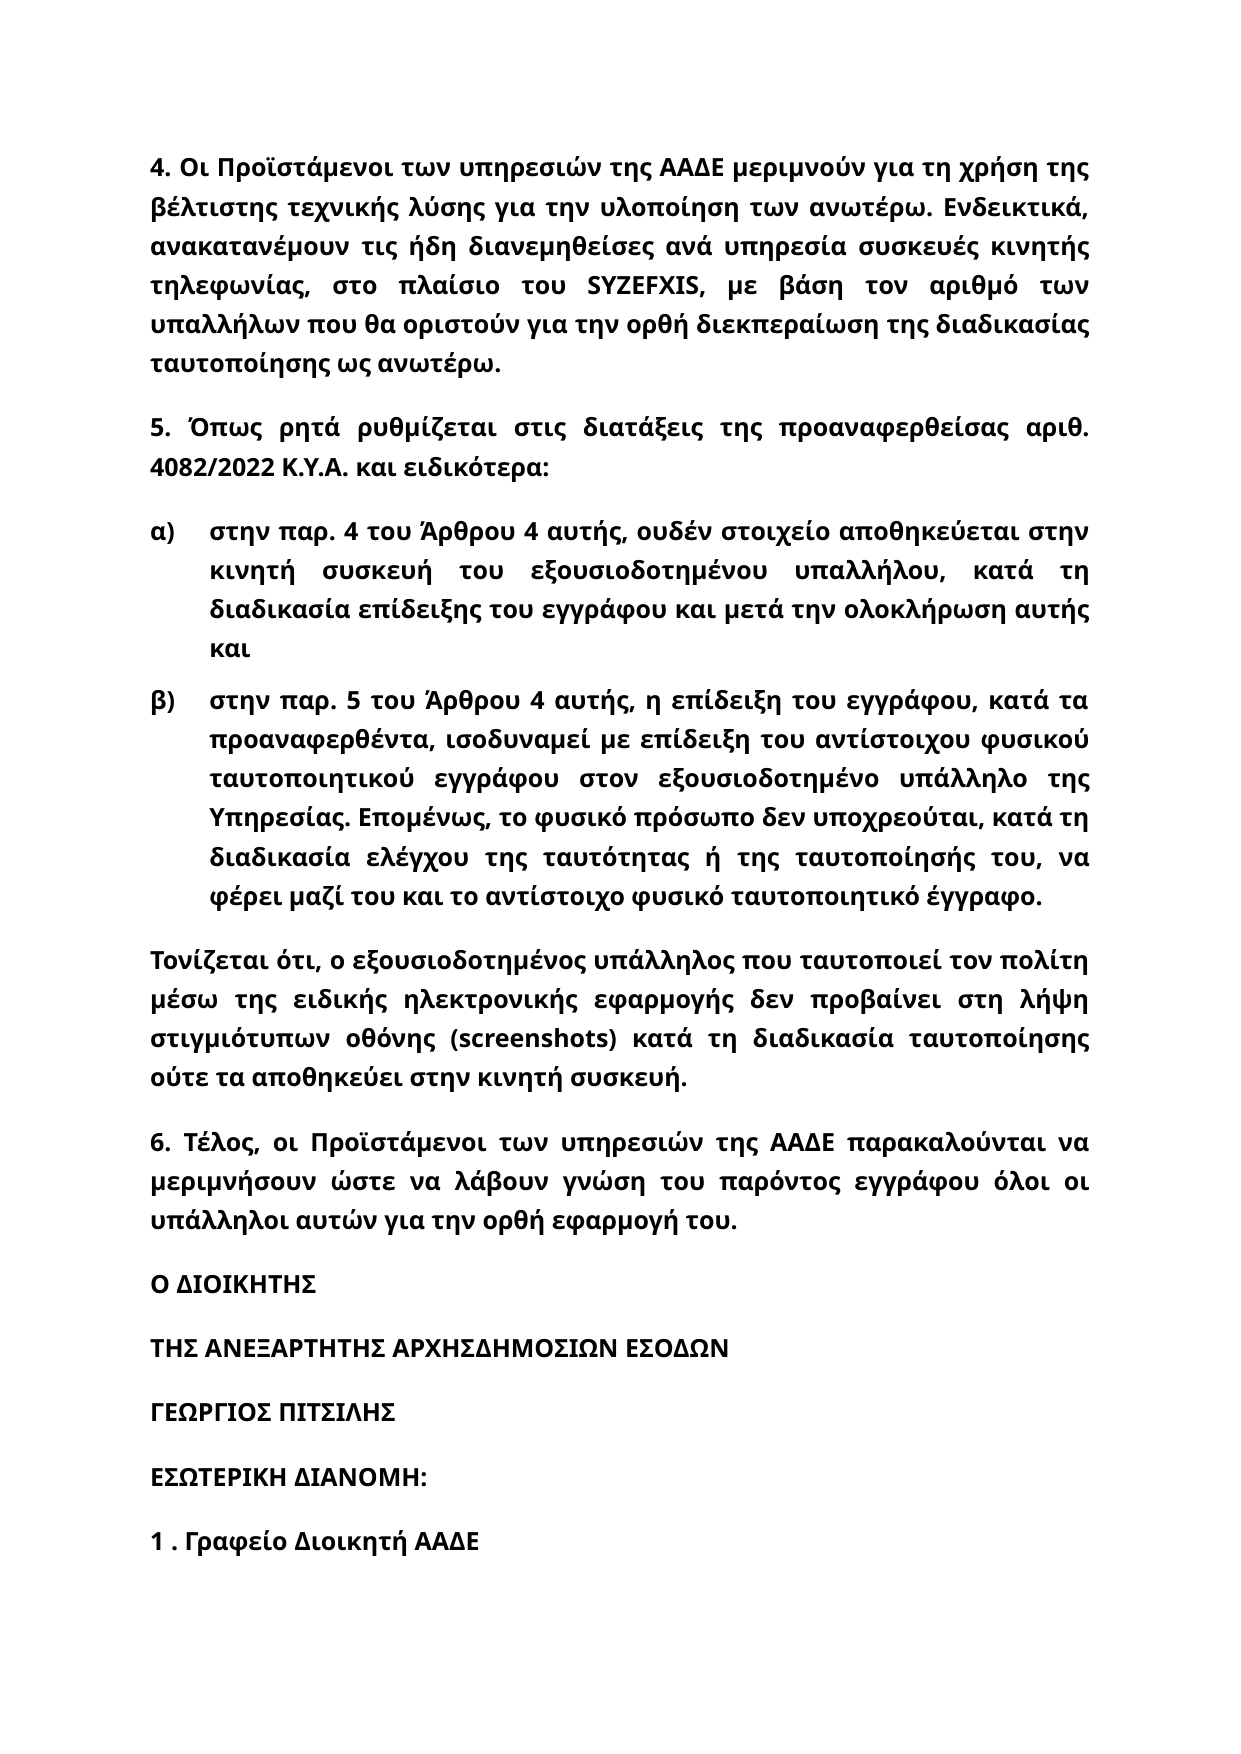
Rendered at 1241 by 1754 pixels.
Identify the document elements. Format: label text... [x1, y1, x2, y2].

text 1 . Γραφείο Διοικητή ΑΑΔΕ [150, 1523, 1090, 1557]
text 6. Τέλος, οι Προϊστάμενοι των υπηρεσιών της ΑΑΔΕ παρακαλούνται να μεριμνήσουν ώστε να λάβουν γνώση του παρόντος εγγράφου όλοι οι υπάλληλοι αυτών για την ορθή εφαρμογή του. [150, 1124, 1090, 1237]
text ΓΕΩΡΓΙΟΣ ΠΙΤΣΙΛΗΣ [150, 1395, 1090, 1429]
text ΤΗΣ ΑΝΕΞΑΡΤΗΤΗΣ ΑΡΧΗΣΔΗΜΟΣΙΩΝ ΕΣΟΔΩΝ [150, 1331, 1090, 1365]
text Τονίζεται ότι, ο εξουσιοδοτημένος υπάλληλος που ταυτοποιεί τον πολίτη μέσω της ειδικής ηλεκτρονικής εφαρμογής δεν προβαίνει στη λήψη στιγμιότυπων οθόνης (screenshots) κατά τη διαδικασία ταυτοποίησης ούτε τα αποθηκεύει στην κινητή συσκευή. [150, 942, 1090, 1094]
text 5. Όπως ρητά ρυθμίζεται στις διατάξεις της προαναφερθείσας αριθ. 4082/2022 Κ.Υ.Α. και ειδικότερα: [150, 410, 1090, 483]
list α) στην παρ. 4 του Άρθρου 4 αυτής, ουδέν στοιχείο αποθηκεύεται στην κινητή συσκευή του εξουσιοδοτημένου υπαλλήλου, κατά τη διαδικασία επίδειξης του εγγράφου και μετά την ολοκλήρωση αυτής και [150, 513, 1090, 665]
text Ο ΔΙΟΙΚΗΤΗΣ [150, 1267, 1090, 1301]
list β) στην παρ. 5 του Άρθρου 4 αυτής, η επίδειξη του εγγράφου, κατά τα προαναφερθέντα, ισοδυναμεί με επίδειξη του αντίστοιχου φυσικού ταυτοποιητικού εγγράφου στον εξουσιοδοτημένο υπάλληλο της Υπηρεσίας. Επομένως, το φυσικό πρόσωπο δεν υποχρεούται, κατά τη διαδικασία ελέγχου της ταυτότητας ή της ταυτοποίησής του, να φέρει μαζί του και το αντίστοιχο φυσικό ταυτοποιητικό έγγραφο. [150, 682, 1090, 912]
text ΕΣΩΤΕΡΙΚΗ ΔΙΑΝΟΜΗ: [150, 1459, 1090, 1493]
text 4. Οι Προϊστάμενοι των υπηρεσιών της ΑΑΔΕ μεριμνούν για τη χρήση της βέλτιστης τεχνικής λύσης για την υλοποίηση των ανωτέρω. Ενδεικτικά, ανακατανέμουν τις ήδη διανεμηθείσες ανά υπηρεσία συσκευές κινητής τηλεφωνίας, στο πλαίσιο του SYZEFXIS, με βάση τον αριθμό των υπαλλήλων που θα οριστούν για την ορθή διεκπεραίωση της διαδικασίας ταυτοποίησης ως ανωτέρω. [150, 150, 1090, 380]
